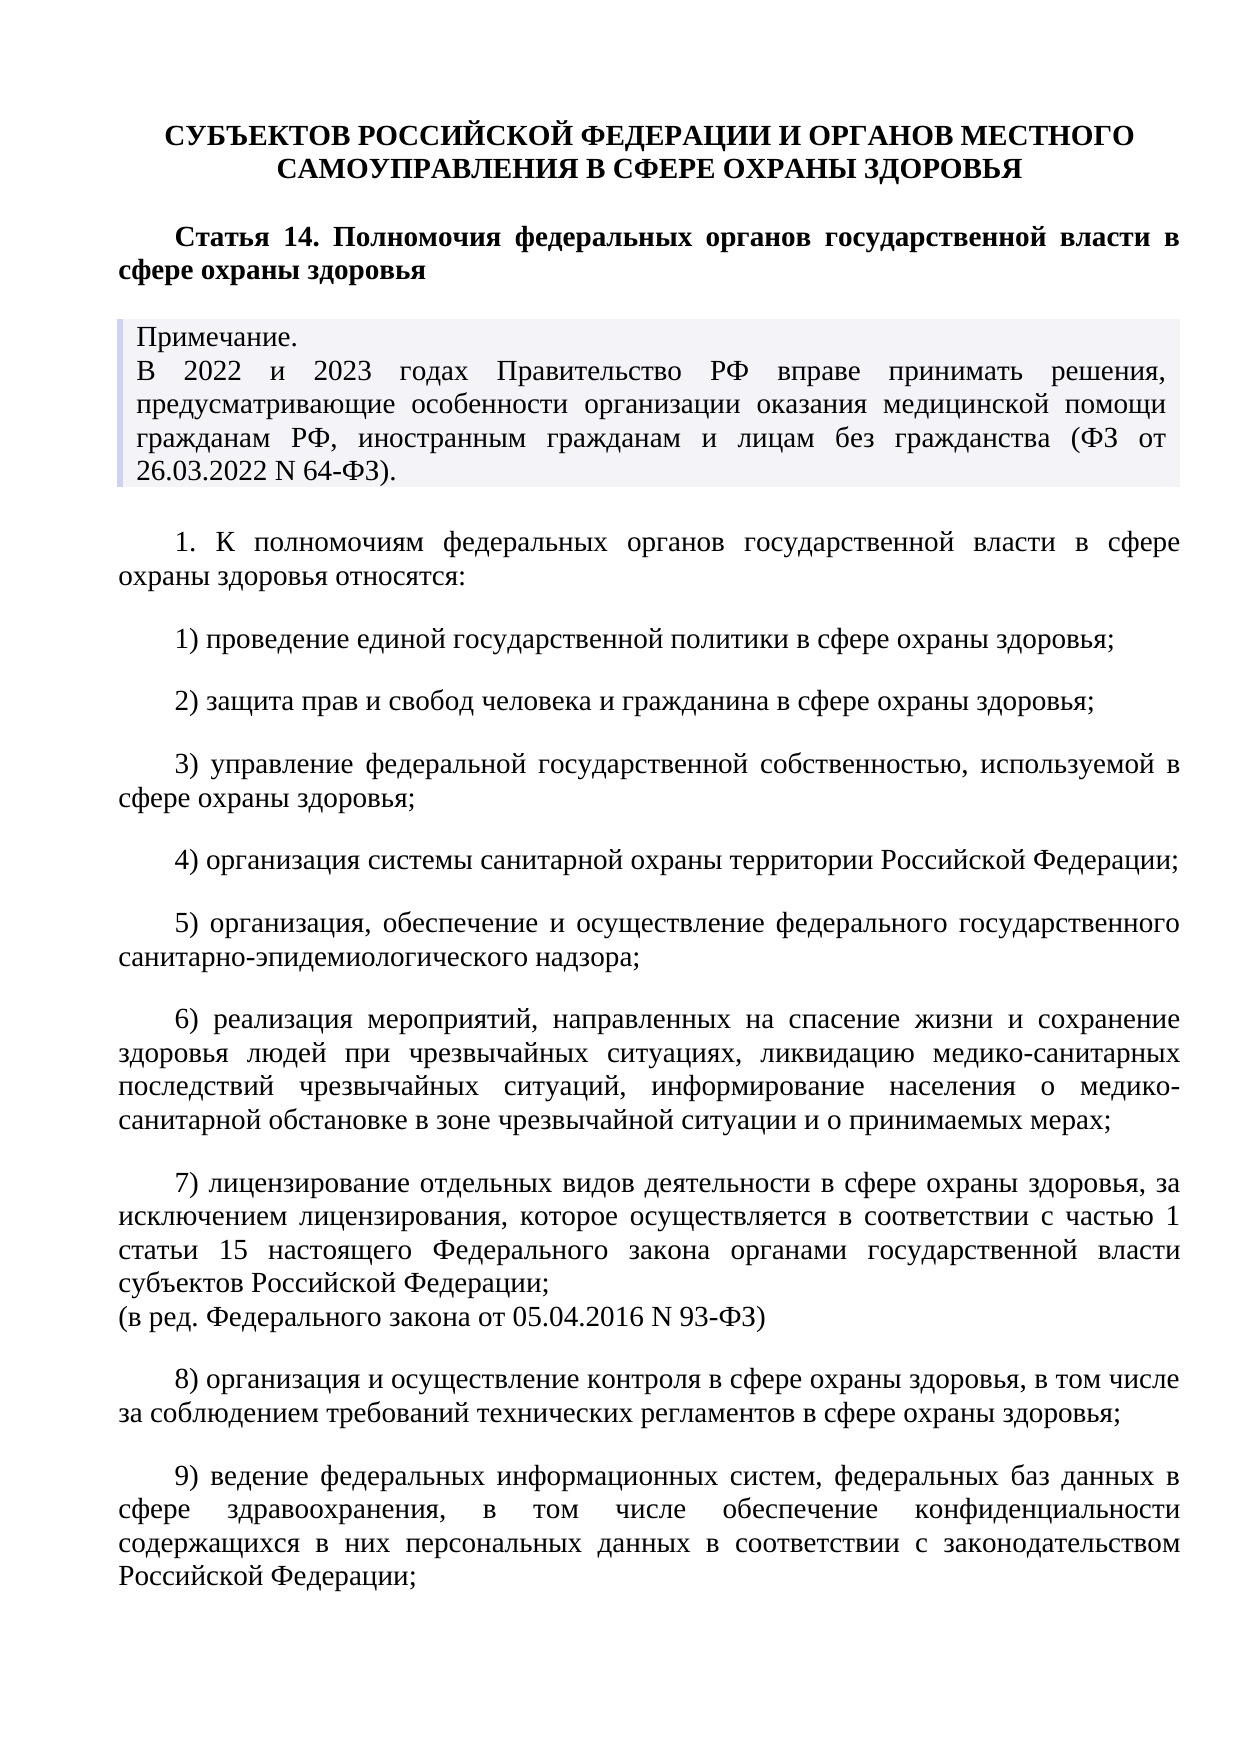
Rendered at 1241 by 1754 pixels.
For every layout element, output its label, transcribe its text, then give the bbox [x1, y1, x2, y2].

text 6) реализация мероприятий, направленных на спасение жизни и сохранение здоровья людей при чрезвычайных ситуациях, ликвидацию медико-санитарных последствий чрезвычайных ситуаций, информирование населения о медико-санитарной обстановке в зоне чрезвычайной ситуации и о принимаемых мерах; [118, 1001, 1181, 1136]
table_header [1168, 319, 1180, 487]
text 7) лицензирование отдельных видов деятельности в сфере охраны здоровья, за исключением лицензирования, которое осуществляется в соответствии с частью 1 статьи 15 настоящего Федерального закона органами государственной власти субъектов Российской Федерации; [118, 1165, 1181, 1299]
text 5) организация, обеспечение и осуществление федерального государственного санитарно-эпидемиологического надзора; [118, 905, 1181, 972]
table_header Примечание. В 2022 и 2023 годах Правительство РФ вправе принимать решения, предусматривающие особенности организации оказания медицинской помощи гражданам РФ, иностранным гражданам и лицам без гражданства (ФЗ от 26.03.2022 N 64-ФЗ). [135, 319, 1168, 487]
title Статья 14. Полномочия федеральных органов государственной власти в сфере охраны здоровья [118, 219, 1181, 286]
text 9) ведение федеральных информационных систем, федеральных баз данных в сфере здравоохранения, в том числе обеспечение конфиденциальности содержащихся в них персональных данных в соответствии с законодательством Российской Федерации; [118, 1458, 1181, 1592]
table_header [117, 319, 123, 487]
text 4) организация системы санитарной охраны территории Российской Федерации; [118, 842, 1181, 876]
text (в ред. Федерального закона от 05.04.2016 N 93-ФЗ) [118, 1299, 1181, 1332]
text 1. К полномочиям федеральных органов государственной власти в сфере охраны здоровья относятся: [118, 524, 1181, 592]
title САМОУПРАВЛЕНИЯ В СФЕРЕ ОХРАНЫ ЗДОРОВЬЯ [118, 152, 1181, 185]
text 2) защита прав и свобод человека и гражданина в сфере охраны здоровья; [118, 683, 1181, 717]
title СУБЪЕКТОВ РОССИЙСКОЙ ФЕДЕРАЦИИ И ОРГАНОВ МЕСТНОГО [118, 118, 1181, 152]
text 8) организация и осуществление контроля в сфере охраны здоровья, в том числе за соблюдением требований технических регламентов в сфере охраны здоровья; [118, 1362, 1181, 1429]
table_header [123, 319, 135, 487]
text 3) управление федеральной государственной собственностью, используемой в сфере охраны здоровья; [118, 746, 1181, 813]
text 1) проведение единой государственной политики в сфере охраны здоровья; [118, 621, 1181, 654]
